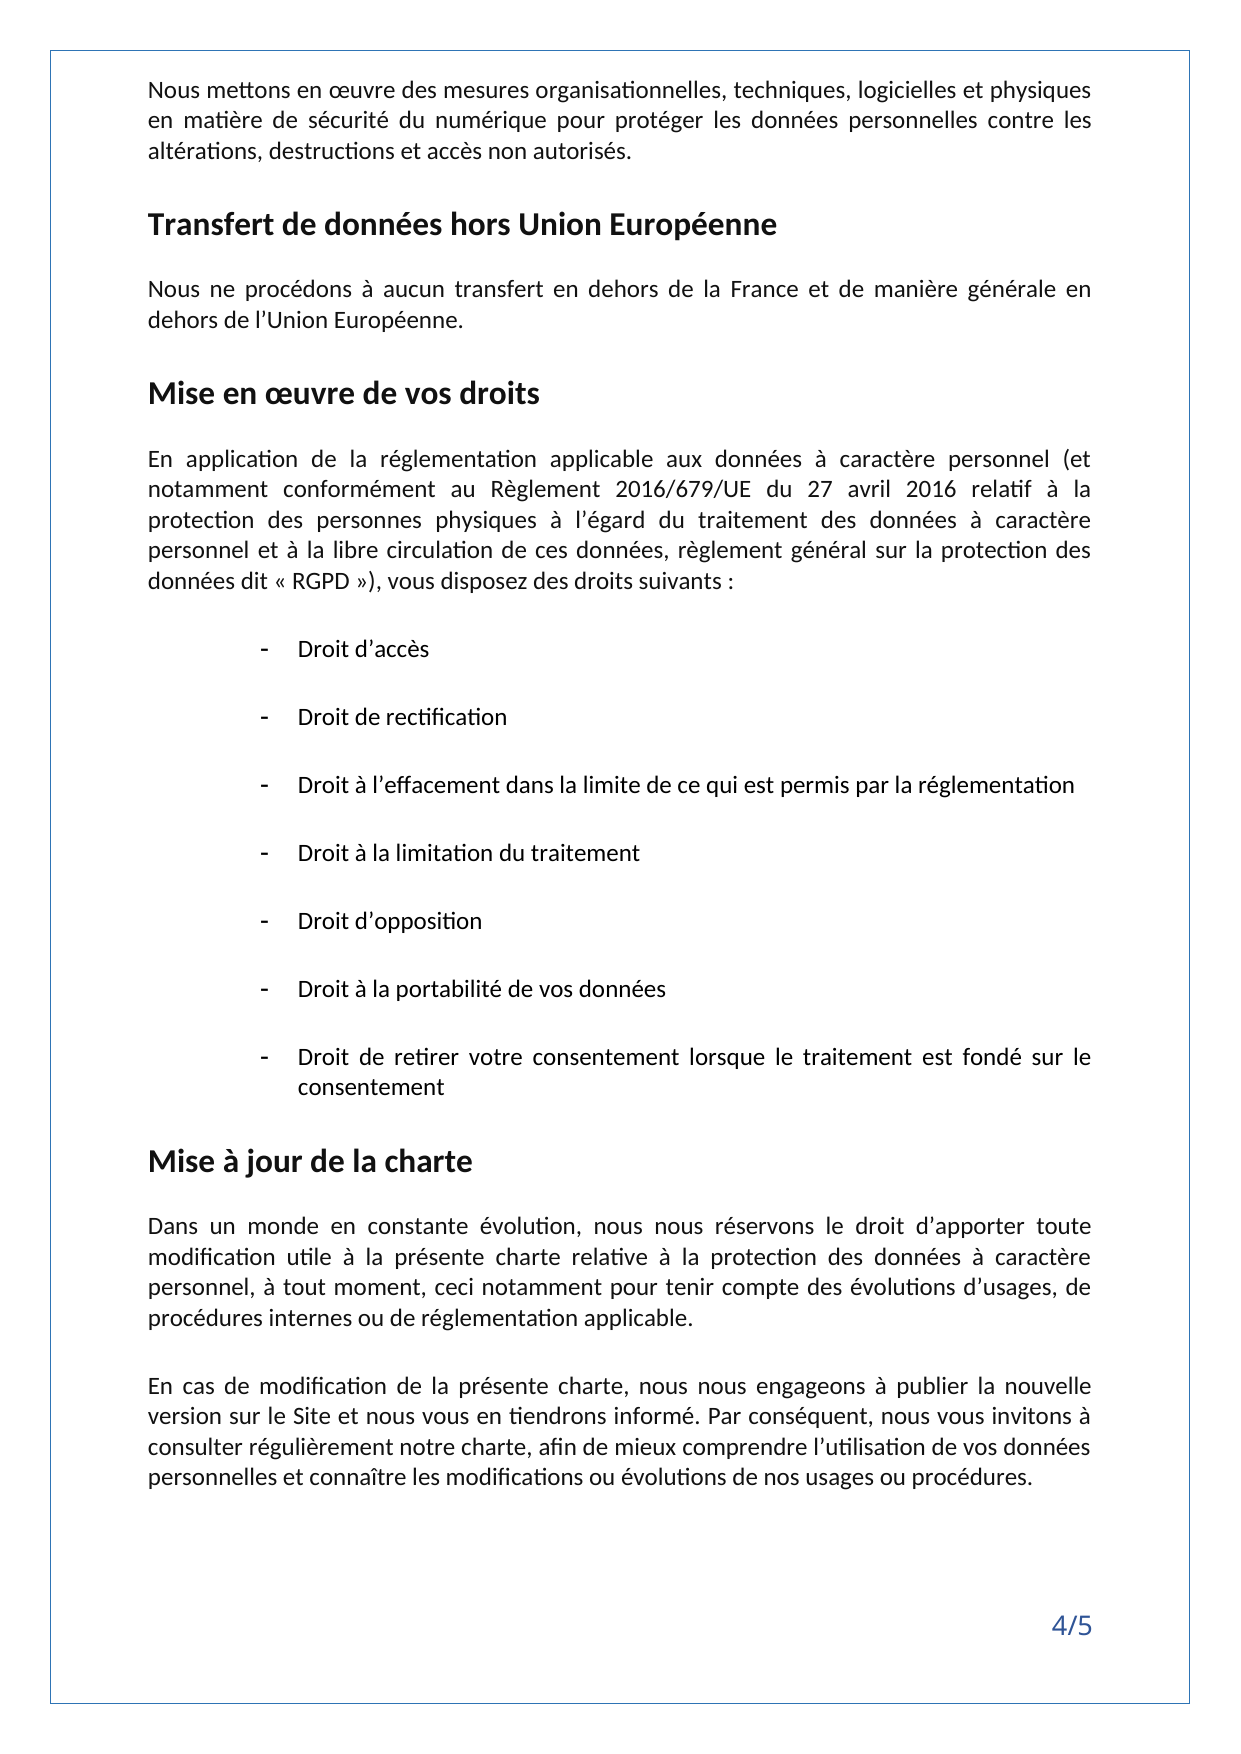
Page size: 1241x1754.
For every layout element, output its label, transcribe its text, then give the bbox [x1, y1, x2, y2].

list Droit de retirer votre consentement lorsque le traitement est fondé sur le consentement [260, 1041, 1093, 1102]
text Nous ne procédons à aucun transfert en dehors de la France et de manière générale en dehors de l’Union Européenne. [148, 273, 1093, 334]
text Mise à jour de la charte [148, 1139, 1093, 1180]
text Mise en œuvre de vos droits [148, 372, 1093, 413]
list Droit à l’effacement dans la limite de ce qui est permis par la réglementation [260, 769, 1093, 799]
text Dans un monde en constante évolution, nous nous réservons le droit d’apporter toute modification utile à la présente charte relative à la protection des données à caractère personnel, à tout moment, ceci notamment pour tenir compte des évolutions d’usages, de procédures internes ou de réglementation applicable. [148, 1210, 1093, 1332]
list Droit d’accès [260, 633, 1093, 663]
text En application de la réglementation applicable aux données à caractère personnel (et notamment conformément au Règlement 2016/679/UE du 27 avril 2016 relatif à la protection des personnes physiques à l’égard du traitement des données à caractère personnel et à la libre circulation de ces données, règlement général sur la protection des données dit « RGPD »), vous disposez des droits suivants : [148, 443, 1093, 595]
text En cas de modification de la présente charte, nous nous engageons à publier la nouvelle version sur le Site et nous vous en tiendrons informé. Par conséquent, nous vous invitons à consulter régulièrement notre charte, afin de mieux comprendre l’utilisation de vos données personnelles et connaître les modifications ou évolutions de nos usages ou procédures. [148, 1370, 1093, 1492]
list Droit d’opposition [260, 905, 1093, 936]
text Nous mettons en œuvre des mesures organisationnelles, techniques, logicielles et physiques en matière de sécurité du numérique pour protéger les données personnelles contre les altérations, destructions et accès non autorisés. [148, 74, 1093, 165]
list Droit de rectification [260, 701, 1093, 731]
list Droit à la portabilité de vos données [260, 973, 1093, 1003]
list Droit à la limitation du traitement [260, 837, 1093, 867]
text Transfert de données hors Union Européenne [148, 203, 1093, 243]
